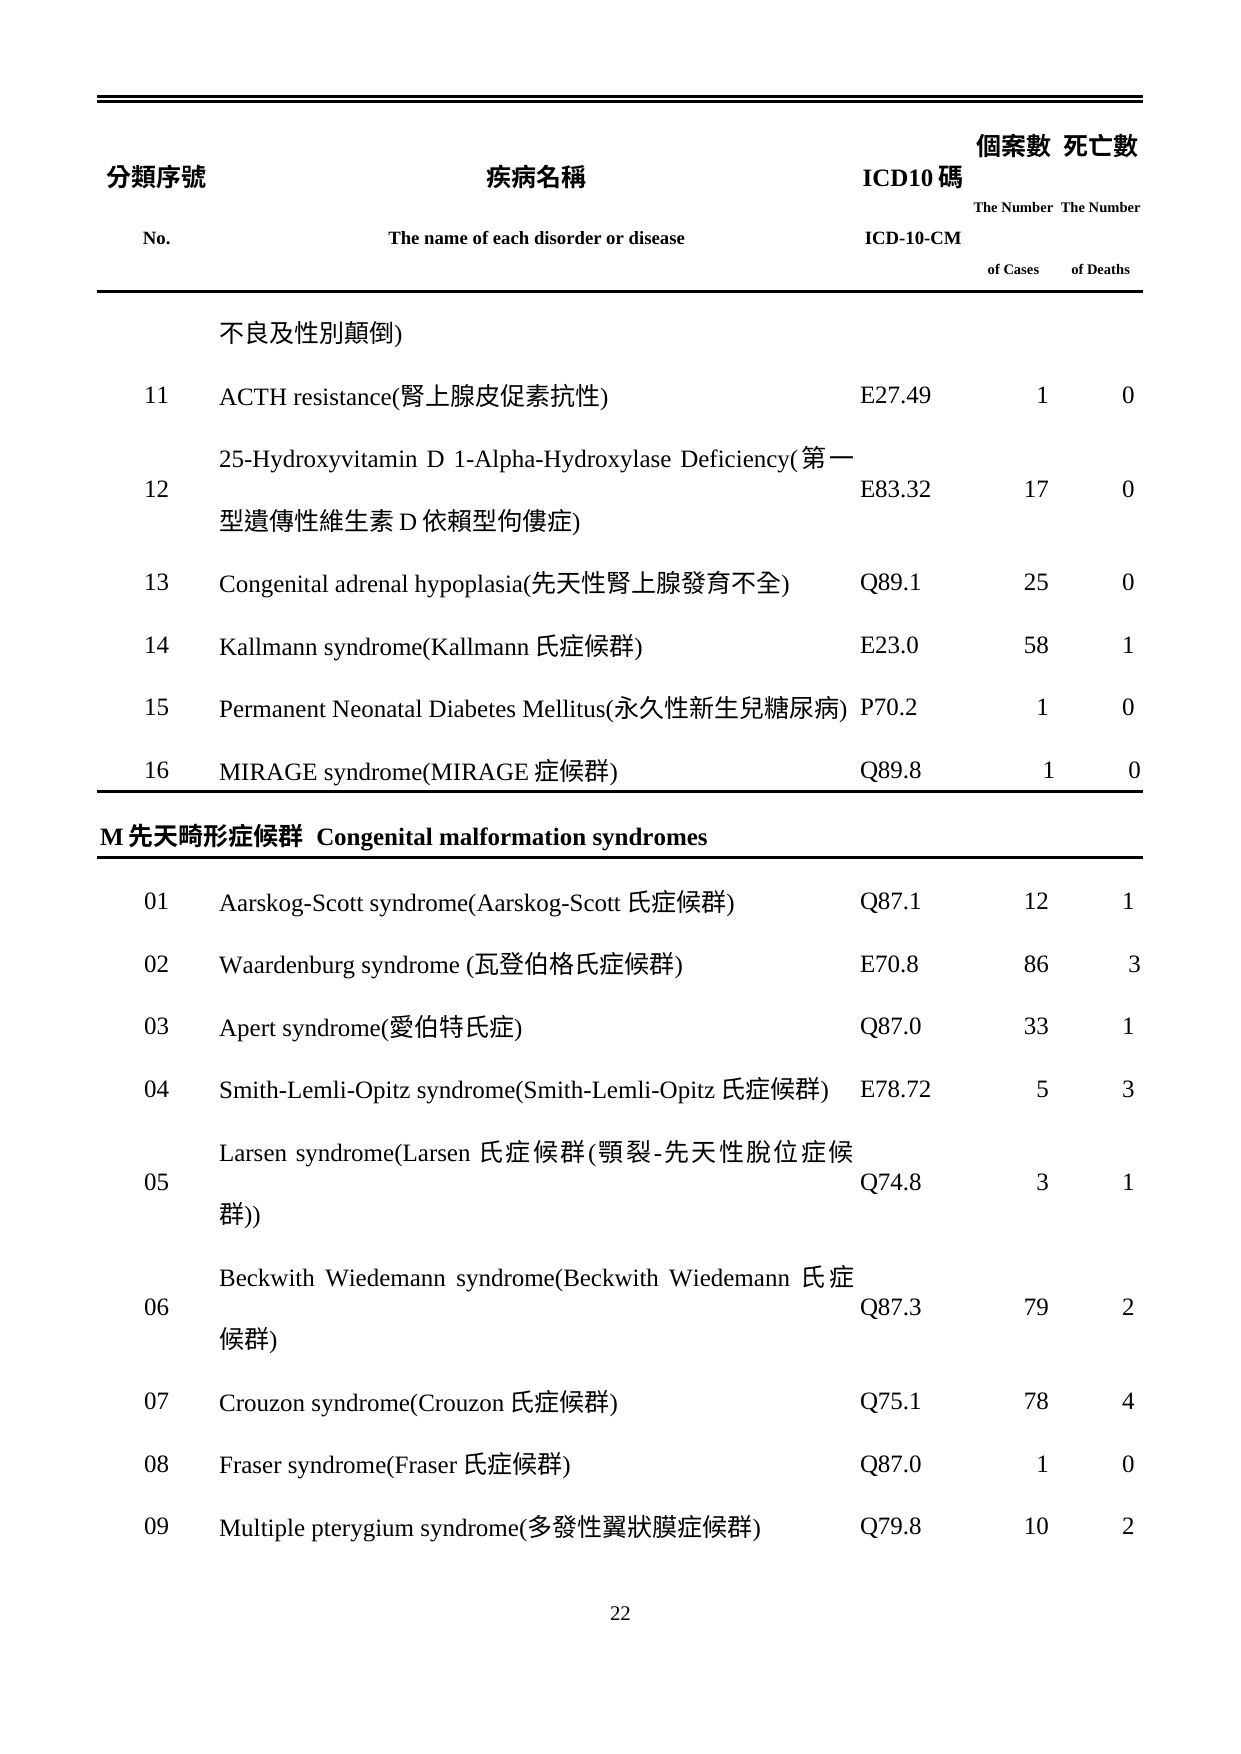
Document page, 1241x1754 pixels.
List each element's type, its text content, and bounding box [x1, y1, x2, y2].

table_cell E83.32 [857, 415, 969, 540]
table_cell Fraser syndrome(Fraser氏症候群) [216, 1421, 857, 1484]
table_cell 1 [1058, 984, 1143, 1046]
table_cell 07 [97, 1359, 216, 1421]
table_cell Beckwith Wiedemann syndrome(Beckwith Wiedemann氏症候群) [216, 1234, 857, 1359]
table_cell 1 [969, 728, 1057, 790]
table_cell 10 [969, 1484, 1057, 1546]
table_cell 5 [969, 1046, 1057, 1109]
table_cell Larsen syndrome(Larsen氏症候群(顎裂-先天性脫位症候群)) [216, 1109, 857, 1234]
table_cell 08 [97, 1421, 216, 1484]
table_cell [1058, 293, 1143, 353]
table_cell 01 [97, 859, 216, 921]
table_cell 02 [97, 921, 216, 984]
table_cell 2 [1058, 1234, 1143, 1359]
table_cell P70.2 [857, 665, 969, 728]
table_cell E27.49 [857, 353, 969, 415]
table_cell 04 [97, 1046, 216, 1109]
table_cell 0 [1058, 728, 1143, 790]
table_cell E23.0 [857, 603, 969, 665]
table_cell 09 [97, 1484, 216, 1546]
table_cell 3 [1058, 921, 1143, 984]
table_cell 3 [1058, 1046, 1143, 1109]
table_cell 不良及性別顛倒) [216, 293, 857, 353]
table_cell Aarskog-Scott syndrome(Aarskog-Scott氏症候群) [216, 859, 857, 921]
table_cell 86 [969, 921, 1057, 984]
table_cell 79 [969, 1234, 1057, 1359]
table_header ICD10碼 ICD-10-CM [857, 103, 969, 290]
table_header 個案數 The Number of Cases [969, 103, 1057, 290]
table_cell Multiple pterygium syndrome(多發性翼狀膜症候群) [216, 1484, 857, 1546]
table_cell E78.72 [857, 1046, 969, 1109]
table_cell 1 [1058, 859, 1143, 921]
table_cell ACTH resistance(腎上腺皮促素抗性) [216, 353, 857, 415]
table_cell Q75.1 [857, 1359, 969, 1421]
table_cell 12 [97, 415, 216, 540]
table_cell 0 [1058, 353, 1143, 415]
table_cell Q89.8 [857, 728, 969, 790]
table_cell [97, 293, 216, 353]
table_header 疾病名稱 The name of each disorder or disease [216, 103, 857, 290]
table_cell 78 [969, 1359, 1057, 1421]
table_cell 0 [1058, 1421, 1143, 1484]
table_cell Waardenburg syndrome (瓦登伯格氏症候群) [216, 921, 857, 984]
table_cell 15 [97, 665, 216, 728]
table_cell 16 [97, 728, 216, 790]
table_cell M先天畸形症候群 Congenital malformation syndromes [97, 793, 1143, 856]
table_cell 33 [969, 984, 1057, 1046]
table_cell 03 [97, 984, 216, 1046]
table_cell [857, 293, 969, 353]
table_header 死亡數 The Number of Deaths [1058, 103, 1143, 290]
table_cell Congenital adrenal hypoplasia(先天性腎上腺發育不全) [216, 540, 857, 603]
table_cell 4 [1058, 1359, 1143, 1421]
table_cell [969, 293, 1057, 353]
table_cell 11 [97, 353, 216, 415]
table_cell 0 [1058, 540, 1143, 603]
table_cell 05 [97, 1109, 216, 1234]
table_cell Q87.1 [857, 859, 969, 921]
table_cell Smith-Lemli-Opitz syndrome(Smith-Lemli-Opitz氏症候群) [216, 1046, 857, 1109]
table_cell 3 [969, 1109, 1057, 1234]
table_cell 0 [1058, 415, 1143, 540]
table_cell 1 [969, 665, 1057, 728]
table_cell Q87.3 [857, 1234, 969, 1359]
table_cell Kallmann syndrome(Kallmann氏症候群) [216, 603, 857, 665]
table_cell 1 [1058, 603, 1143, 665]
table_cell 58 [969, 603, 1057, 665]
table_cell 25-Hydroxyvitamin D 1-Alpha-Hydroxylase Deficiency(第一型遺傳性維生素D依賴型佝僂症) [216, 415, 857, 540]
table_cell MIRAGE syndrome(MIRAGE症候群) [216, 728, 857, 790]
table_cell 12 [969, 859, 1057, 921]
table_cell Q79.8 [857, 1484, 969, 1546]
table_cell Apert syndrome(愛伯特氏症) [216, 984, 857, 1046]
table_cell 2 [1058, 1484, 1143, 1546]
table_cell Permanent Neonatal Diabetes Mellitus(永久性新生兒糖尿病) [216, 665, 857, 728]
table_cell Crouzon syndrome(Crouzon氏症候群) [216, 1359, 857, 1421]
table_cell 06 [97, 1234, 216, 1359]
table_cell Q89.1 [857, 540, 969, 603]
table_cell 25 [969, 540, 1057, 603]
table_cell Q74.8 [857, 1109, 969, 1234]
table_cell 1 [969, 1421, 1057, 1484]
table_cell 1 [1058, 1109, 1143, 1234]
table_cell 1 [969, 353, 1057, 415]
table_cell E70.8 [857, 921, 969, 984]
table_header 分類序號 No. [97, 103, 216, 290]
table_cell Q87.0 [857, 984, 969, 1046]
table_cell 13 [97, 540, 216, 603]
table_cell 17 [969, 415, 1057, 540]
table_cell Q87.0 [857, 1421, 969, 1484]
table_cell 0 [1058, 665, 1143, 728]
table_cell 14 [97, 603, 216, 665]
